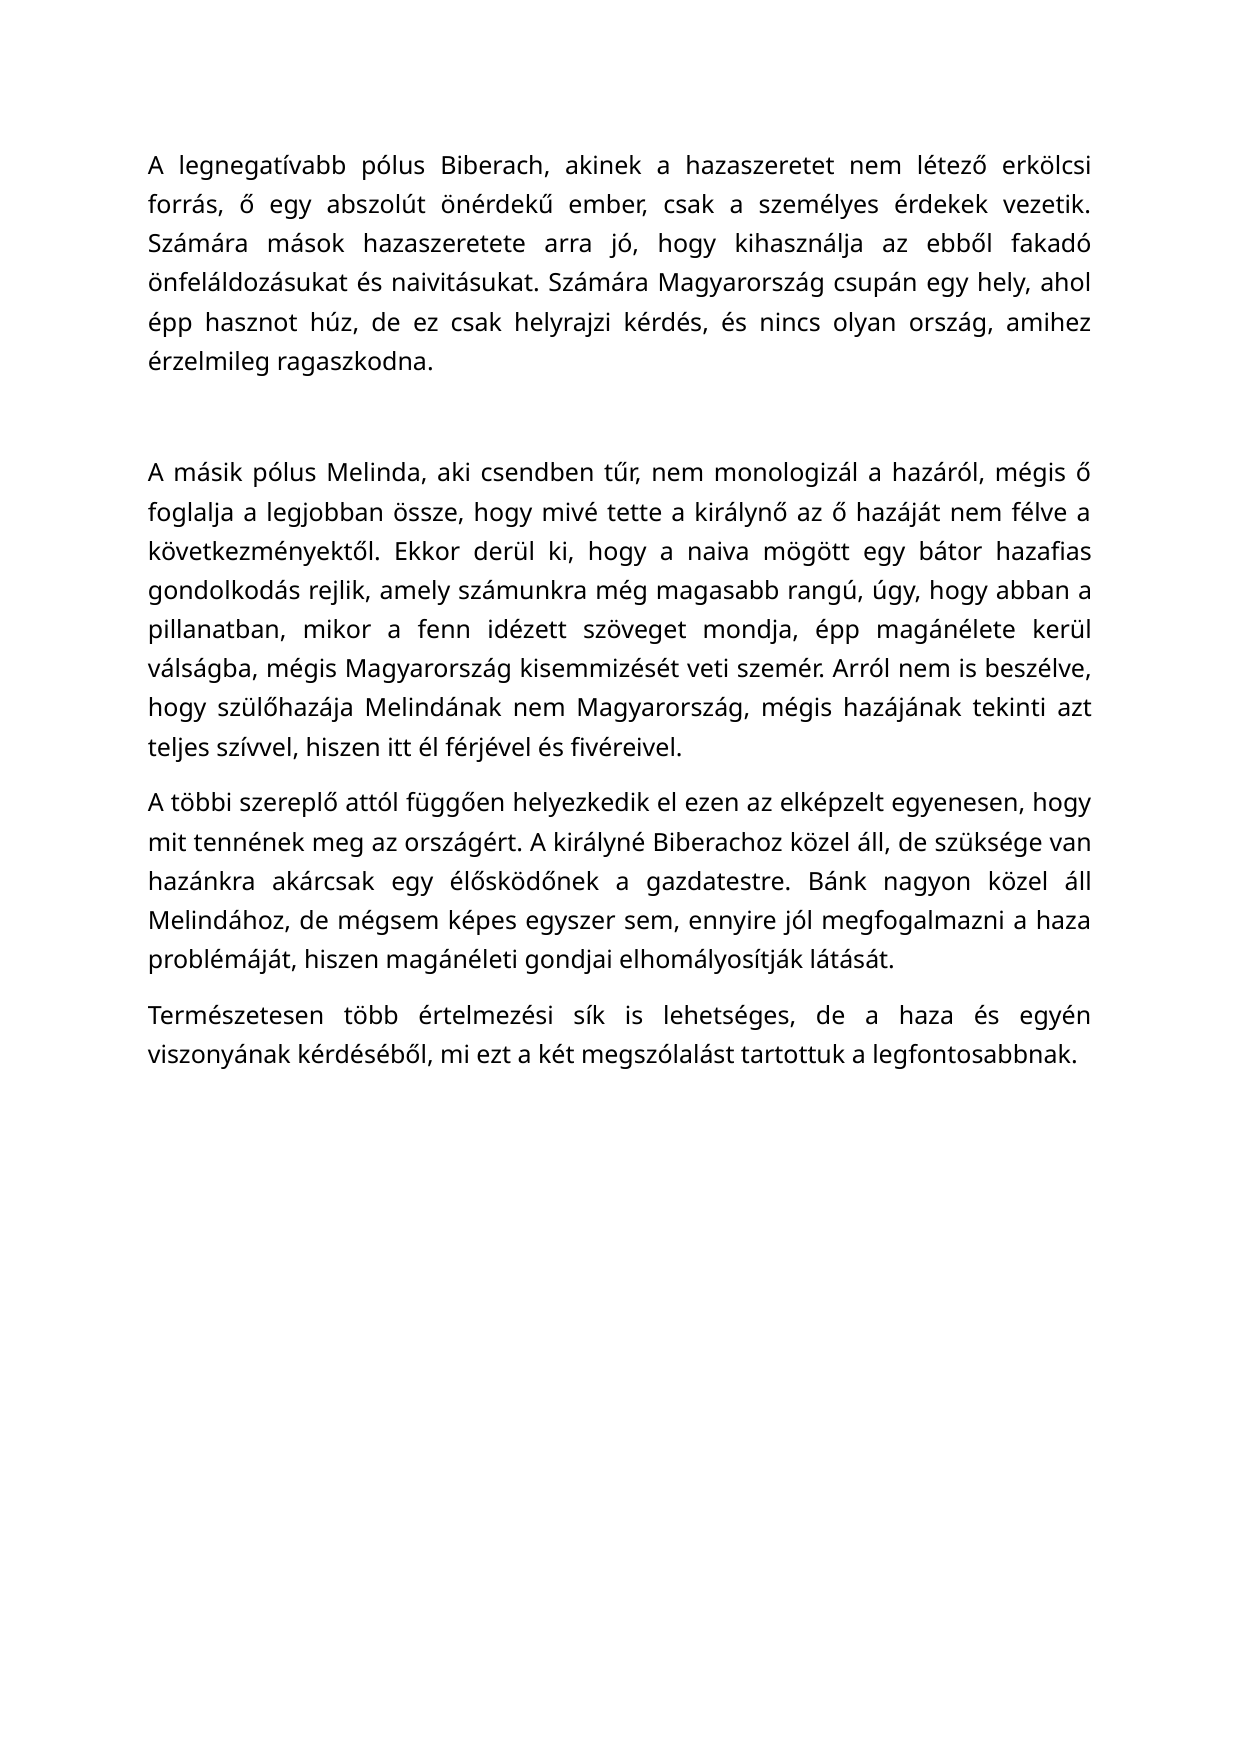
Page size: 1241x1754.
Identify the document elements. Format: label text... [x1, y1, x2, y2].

text Természetesen több értelmezési sík is lehetséges, de a haza és egyén viszonyának kérdéséből, mi ezt a két megszólalást tartottuk a legfontosabbnak. [148, 998, 1093, 1071]
text A többi szereplő attól függően helyezkedik el ezen az elképzelt egyenesen, hogy mit tennének meg az országért. A királyné Biberachoz közel áll, de szüksége van hazánkra akárcsak egy élősködőnek a gazdatestre. Bánk nagyon közel áll Melindához, de mégsem képes egyszer sem, ennyire jól megfogalmazni a haza problémáját, hiszen magánéleti gondjai elhomályosítják látását. [148, 785, 1093, 976]
text A legnegatívabb pólus Biberach, akinek a hazaszeretet nem létező erkölcsi forrás, ő egy abszolút önérdekű ember, csak a személyes érdekek vezetik. Számára mások hazaszeretete arra jó, hogy kihasználja az ebből fakadó önfeláldozásukat és naivitásukat. Számára Magyarország csupán egy hely, ahol épp hasznot húz, de ez csak helyrajzi kérdés, és nincs olyan ország, amihez érzelmileg ragaszkodna. [148, 148, 1093, 377]
text A másik pólus Melinda, aki csendben tűr, nem monologizál a hazáról, mégis ő foglalja a legjobban össze, hogy mivé tette a királynő az ő hazáját nem félve a következményektől. Ekkor derül ki, hogy a naiva mögött egy bátor hazafias gondolkodás rejlik, amely számunkra még magasabb rangú, úgy, hogy abban a pillanatban, mikor a fenn idézett szöveget mondja, épp magánélete kerül válságba, mégis Magyarország kisemmizését veti szemér. Arról nem is beszélve, hogy szülőhazája Melindának nem Magyarország, mégis hazájának tekinti azt teljes szívvel, hiszen itt él férjével és fivéreivel. [148, 455, 1093, 763]
